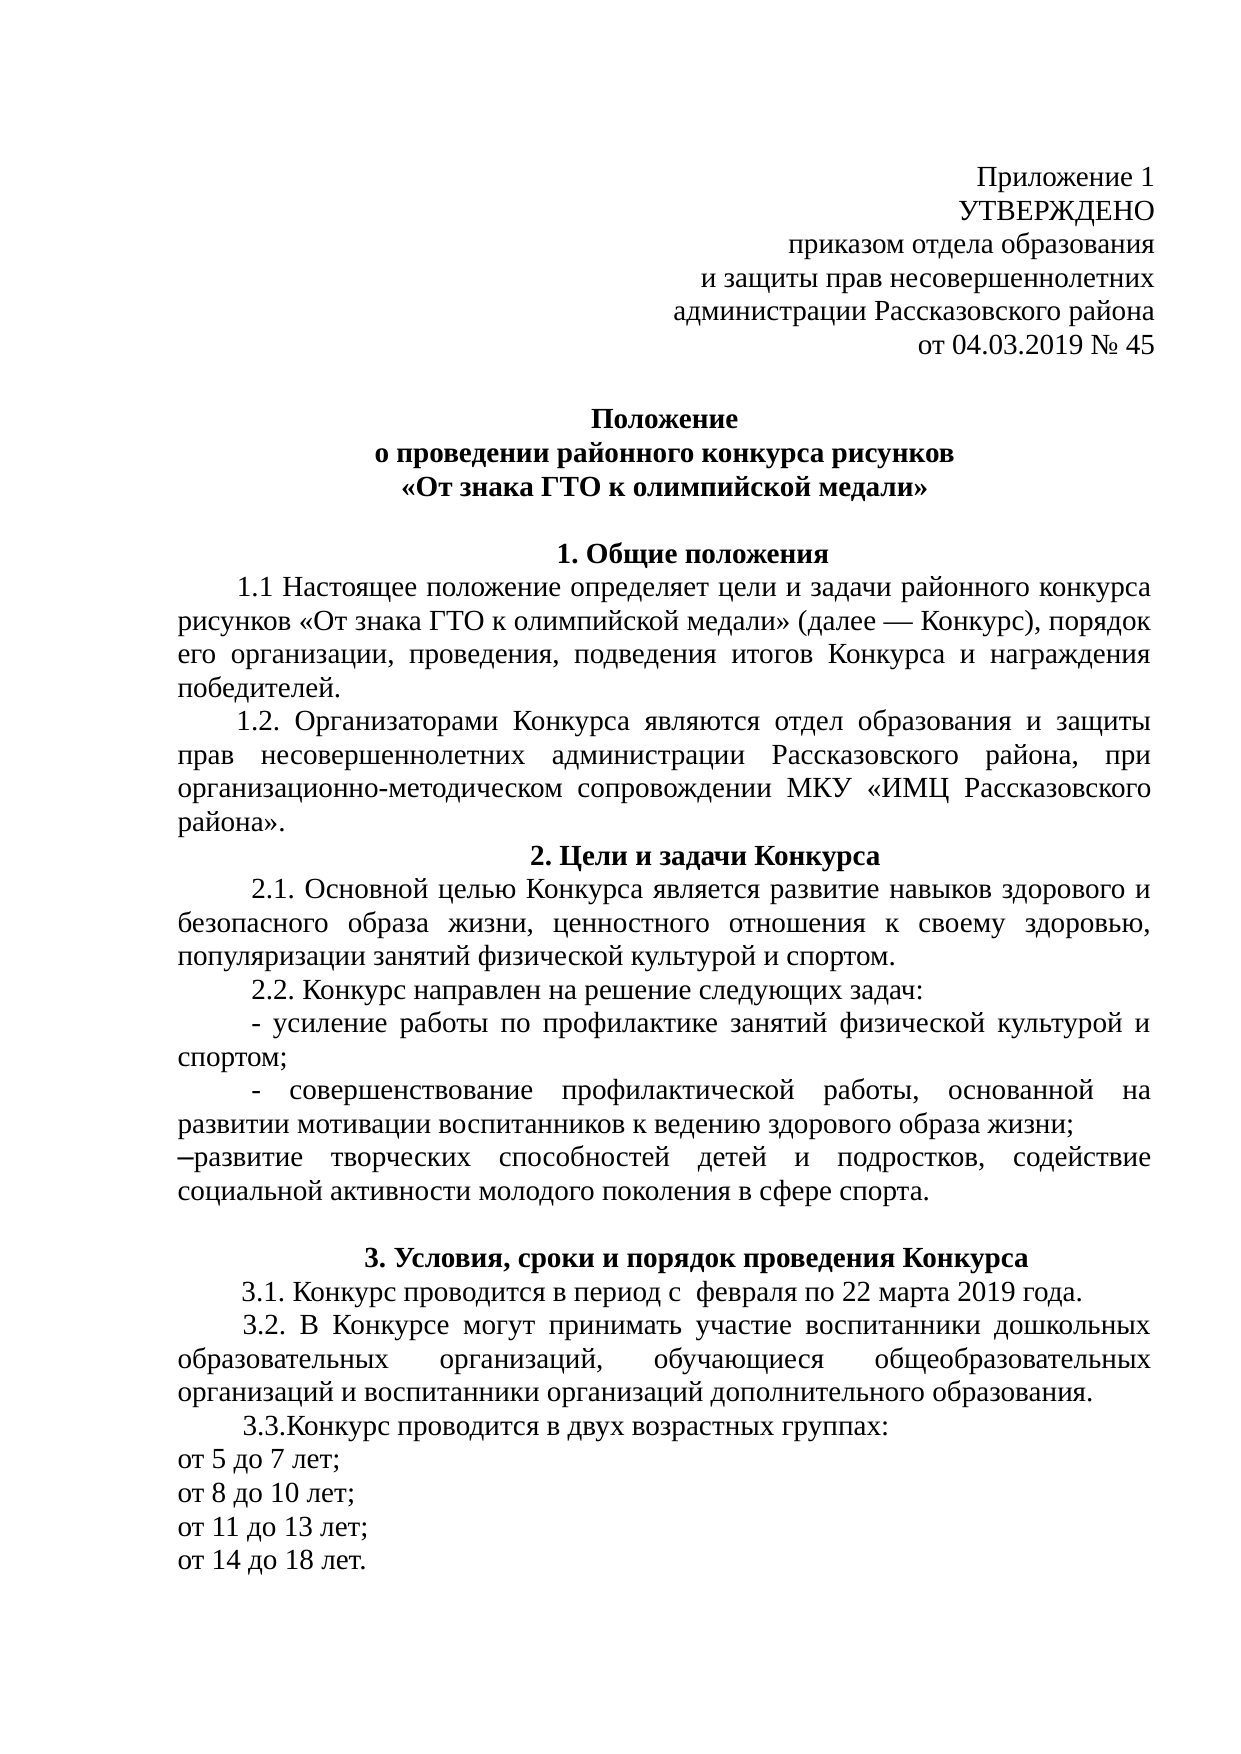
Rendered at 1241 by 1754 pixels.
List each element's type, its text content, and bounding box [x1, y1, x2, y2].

text 3.1. Конкурс проводится в период с февраля по 22 марта 2019 года. [177, 1274, 1152, 1307]
text 1.2. Организаторами Конкурса являются отдел образования и защиты прав несовершеннолетних администрации Рассказовского района, при организационно-методическом сопровождении МКУ «ИМЦ Рассказовского района». [177, 703, 1152, 838]
list развитие творческих способностей детей и подростков, содействие социальной активности молодого поколения в сфере спорта. [177, 1139, 1152, 1207]
text - совершенствование профилактической работы, основанной на развитии мотивации воспитанников к ведению здорового образа жизни; [177, 1072, 1152, 1139]
text «От знака ГТО к олимпийской медали» [177, 469, 1152, 502]
text 1. Общие положения [215, 536, 1152, 569]
text 1.1 Настоящее положение определяет цели и задачи районного конкурса рисунков «От знака ГТО к олимпийской медали» (далее — Конкурс), порядок его организации, проведения, подведения итогов Конкурса и награждения победителей. [177, 569, 1152, 703]
text от 5 до 7 лет; [177, 1442, 1152, 1475]
text - усиление работы по профилактике занятий физической культурой и спортом; [177, 1005, 1152, 1072]
table_header Приложение 1 УТВЕРЖДЕНО приказом отдела образования и защиты прав несовершеннолетних администрации Рассказовского района от 04.03.2019 № 45 [177, 159, 1166, 368]
text 2.1. Основной целью Конкурса является развитие навыков здорового и безопасного образа жизни, ценностного отношения к своему здоровью, популяризации занятий физической культурой и спортом. [177, 871, 1152, 972]
list Конкурс проводится в двух возрастных группах: [177, 1408, 1152, 1442]
text от 14 до 18 лет. [177, 1542, 1152, 1576]
text 2.2. Конкурс направлен на решение следующих задач: [177, 972, 1152, 1005]
text 3. Условия, сроки и порядок проведения Конкурса [177, 1240, 1152, 1274]
text от 8 до 10 лет; [177, 1475, 1152, 1509]
text 3.2. В Конкурсе могут принимать участие воспитанники дошкольных образовательных организаций, обучающиеся общеобразовательных организаций и воспитанники организаций дополнительного образования. [177, 1307, 1152, 1408]
text 2. Цели и задачи Конкурса [252, 838, 1152, 871]
text Положение [177, 402, 1152, 435]
text от 11 до 13 лет; [177, 1509, 1152, 1542]
text о проведении районного конкурса рисунков [177, 435, 1152, 469]
